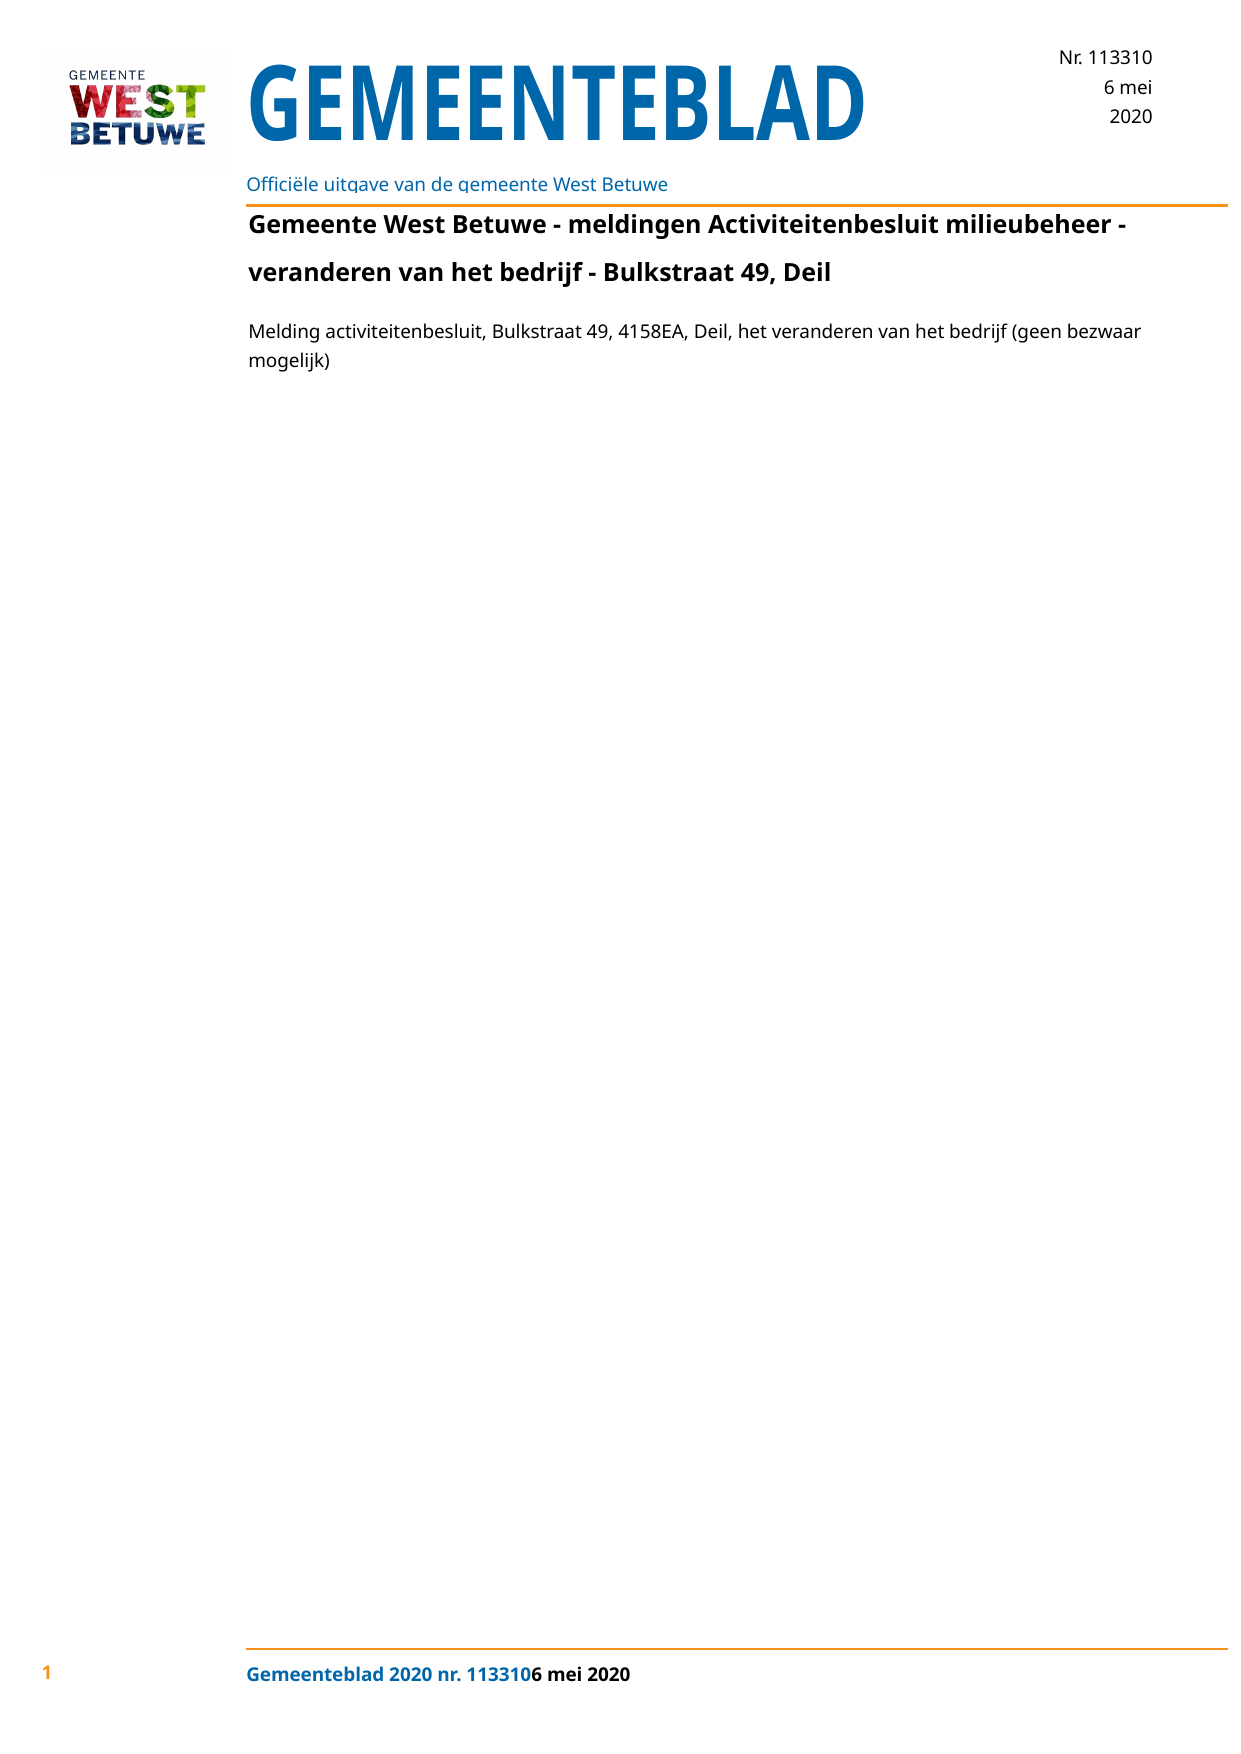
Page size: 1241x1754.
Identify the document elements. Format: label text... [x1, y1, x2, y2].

text Melding activiteitenbesluit, Bulkstraat 49, 4158EA, Deil, het veranderen van het bedrijf (geen bezwaar mogelijk) [248, 318, 1152, 373]
picture [41, 47, 231, 172]
text Gemeente West Betuwe - meldingen Activiteitenbesluit milieubeheer - veranderen van het bedrijf - Bulkstraat 49, Deil [248, 207, 1152, 288]
